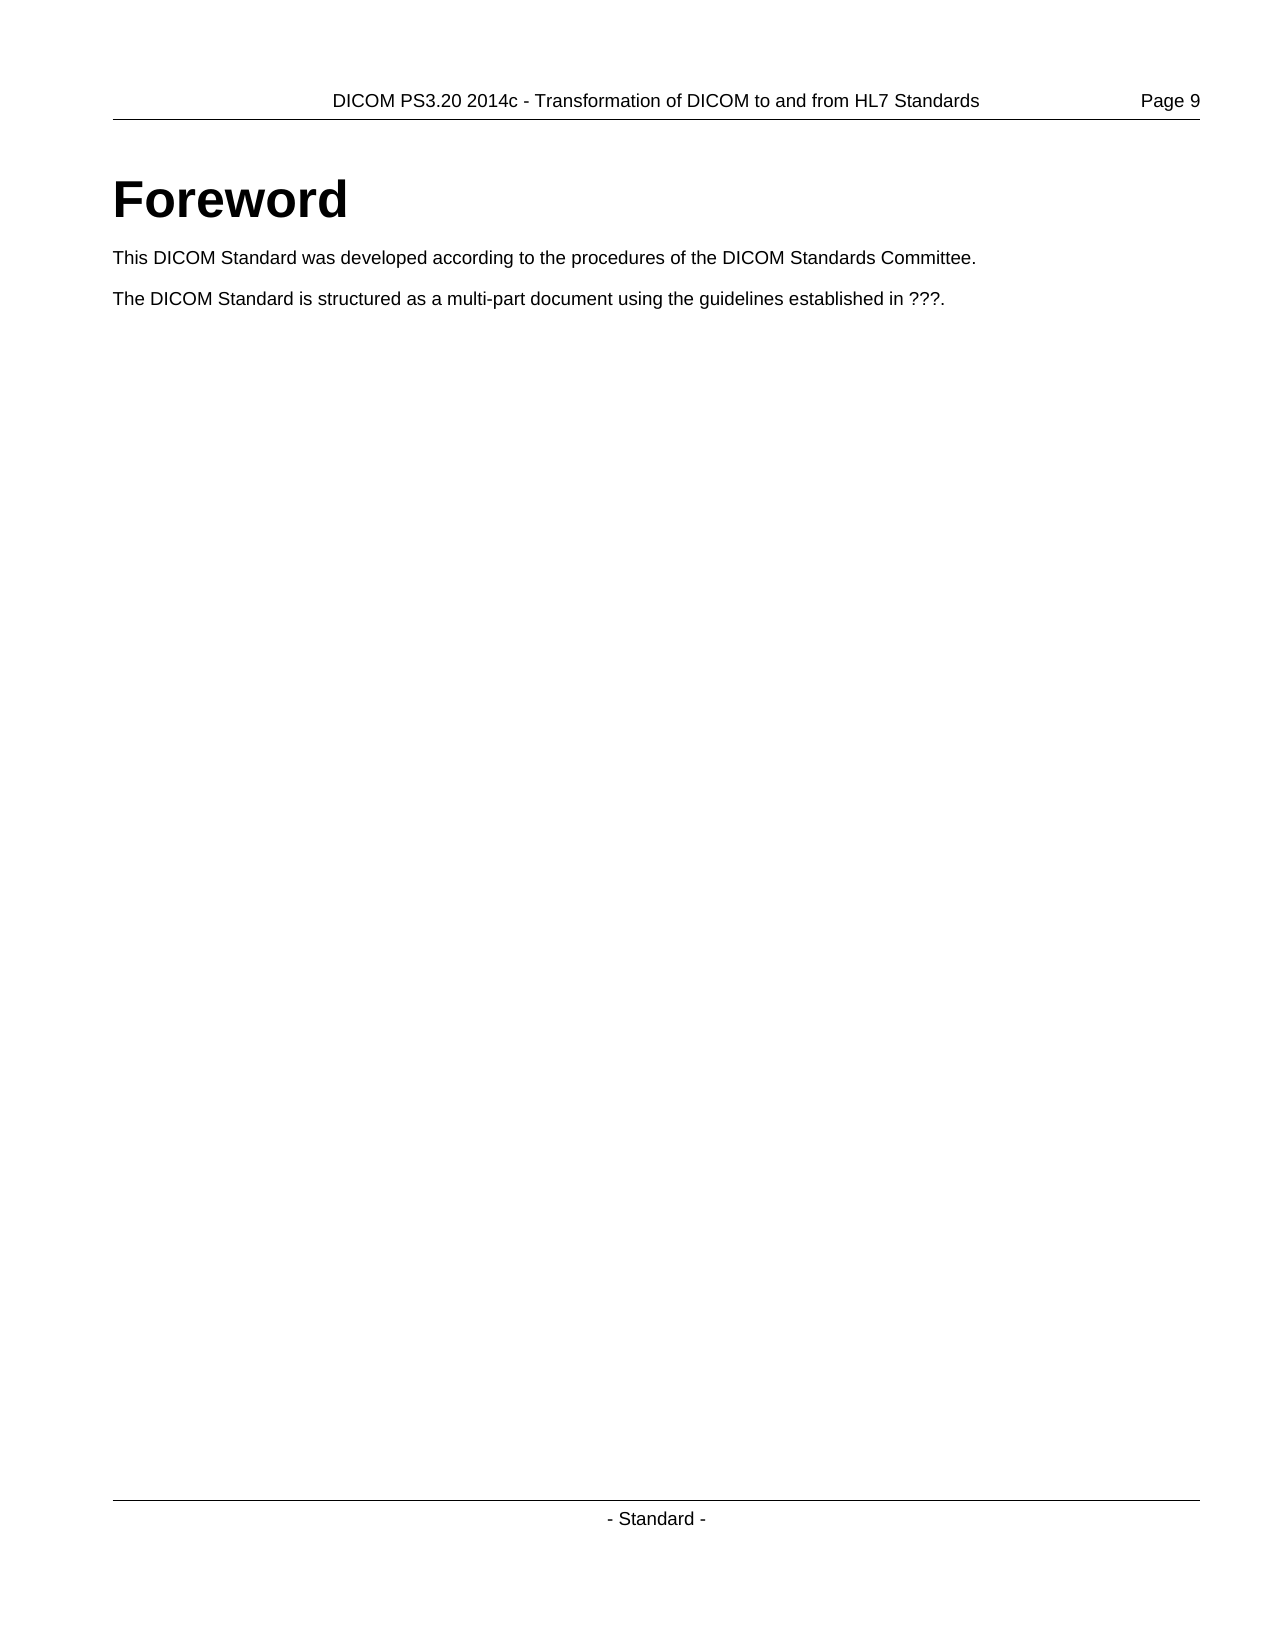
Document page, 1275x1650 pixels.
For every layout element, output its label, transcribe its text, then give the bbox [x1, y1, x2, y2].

text The DICOM Standard is structured as a multi-part document using the guidelines established in ???. [112, 287, 1200, 309]
text This DICOM Standard was developed according to the procedures of the DICOM Standards Committee. [112, 247, 1200, 269]
text Foreword [112, 169, 1200, 228]
